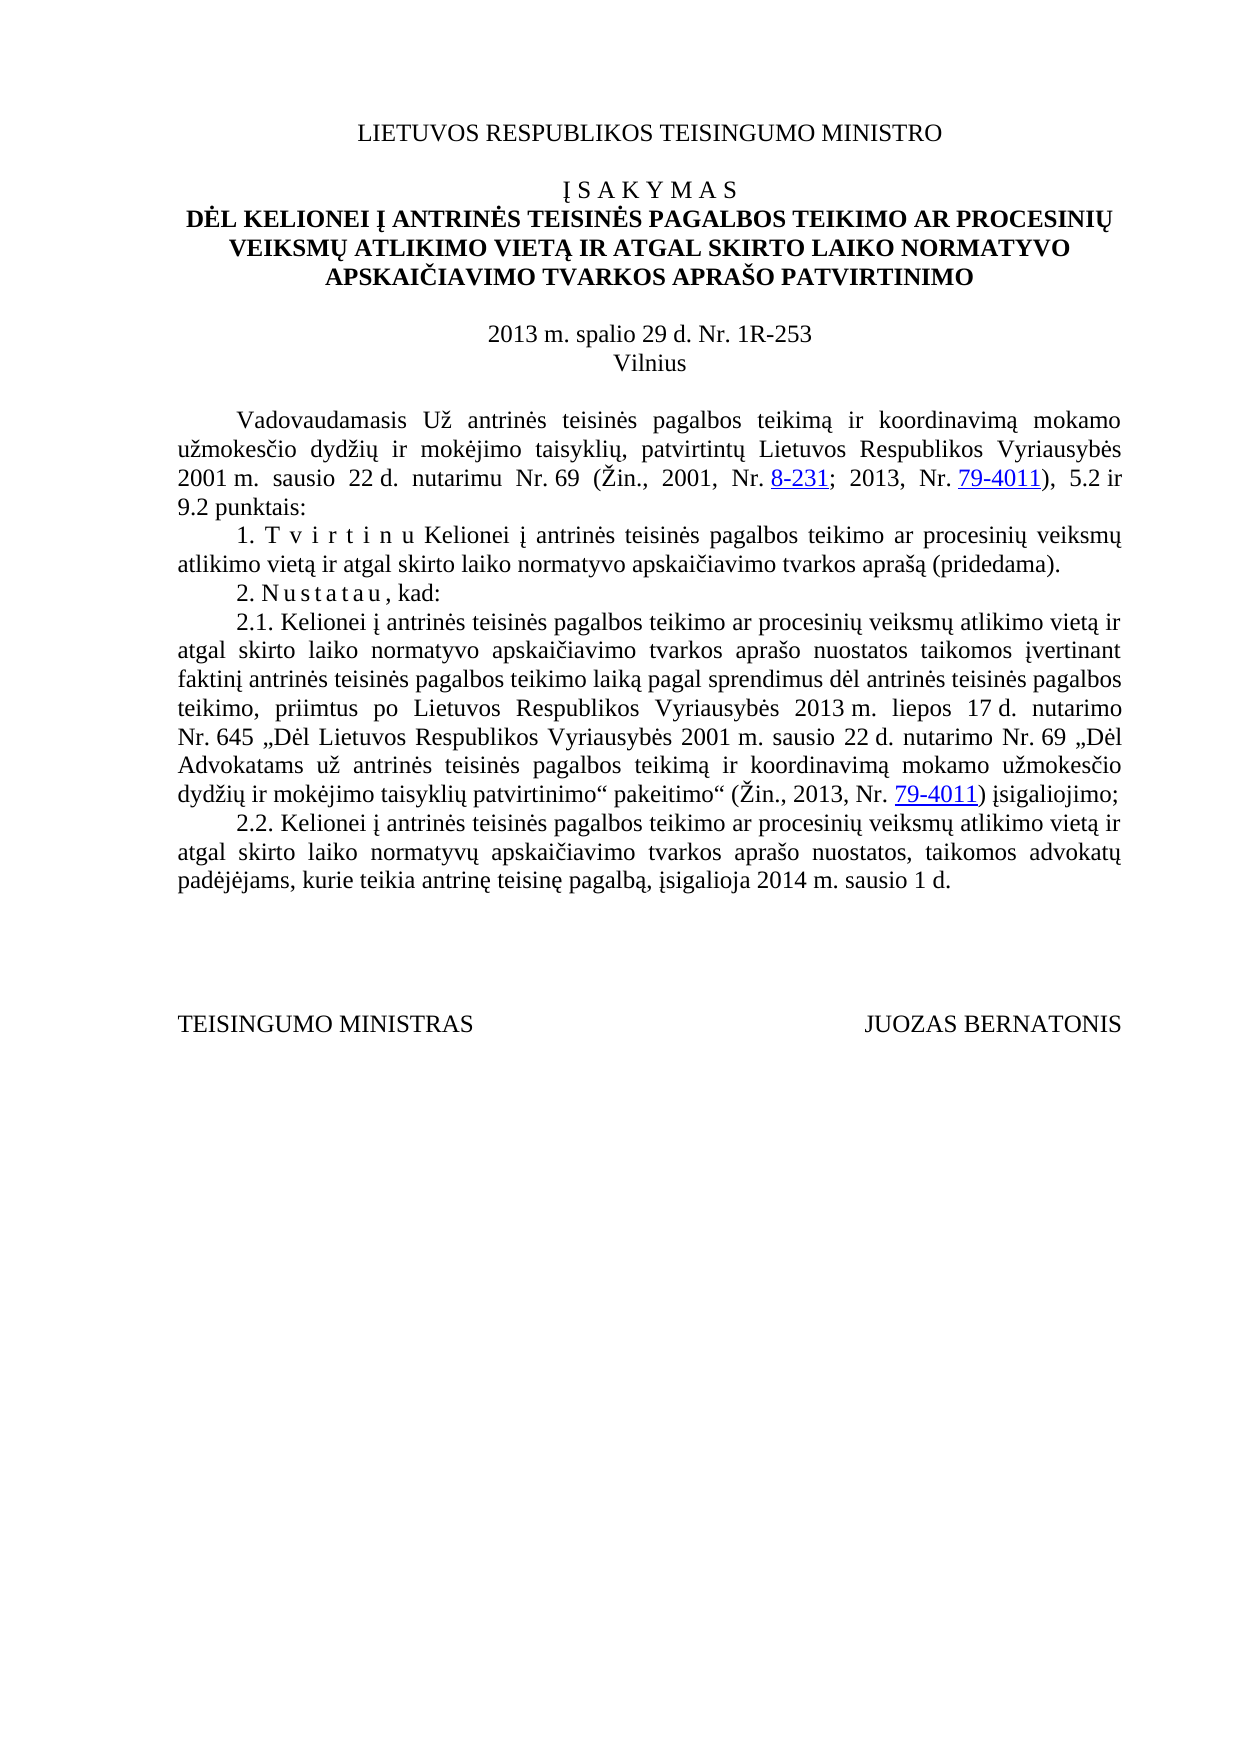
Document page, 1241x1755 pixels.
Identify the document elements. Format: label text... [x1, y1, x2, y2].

text Vilnius [177, 348, 1122, 377]
text 2.2. Kelionei į antrinės teisinės pagalbos teikimo ar procesinių veiksmų atlikimo vietą ir atgal skirto laiko normatyvų apskaičiavimo tvarkos aprašo nuostatos, taikomos advokatų padėjėjams, kurie teikia antrinę teisinę pagalbą, įsigalioja 2014 m. sausio 1 d. [177, 808, 1122, 894]
text LIETUVOS RESPUBLIKOS TEISINGUMO MINISTRO [177, 118, 1122, 147]
text 2.1. Kelionei į antrinės teisinės pagalbos teikimo ar procesinių veiksmų atlikimo vietą ir atgal skirto laiko normatyvo apskaičiavimo tvarkos aprašo nuostatos taikomos įvertinant faktinį antrinės teisinės pagalbos teikimo laiką pagal sprendimus dėl antrinės teisinės pagalbos teikimo, priimtus po Lietuvos Respublikos Vyriausybės 2013 m. liepos 17 d. nutarimo Nr. 645 „Dėl Lietuvos Respublikos Vyriausybės 2001 m. sausio 22 d. nutarimo Nr. 69 „Dėl Advokatams už antrinės teisinės pagalbos teikimą ir koordinavimą mokamo užmokesčio dydžių ir mokėjimo taisyklių patvirtinimo“ pakeitimo“ (Žin., 2013, Nr. 79-4011) įsigaliojimo; [177, 607, 1122, 808]
text Teisingumo ministras Juozas Bernatonis [177, 1009, 1122, 1038]
text 2013 m. spalio 29 d. Nr. 1R-253 [177, 319, 1122, 348]
text Į S A K Y M A S [177, 176, 1122, 204]
text 2. Nustatau, kad: [177, 578, 1122, 607]
text 1. T v i r t i n u Kelionei į antrinės teisinės pagalbos teikimo ar procesinių veiksmų atlikimo vietą ir atgal skirto laiko normatyvo apskaičiavimo tvarkos aprašą (pridedama). [177, 521, 1122, 578]
text DĖL kelionei į ANTRINĖS TEISINĖS PAGALBOS TEIKIMO AR procesinių veiksmų atlikimo vietą ir atgal SKIRTO LAIKO normatyvO APSKAIČIAVIMO TVARKOS APRAŠO patvirtinimo [177, 204, 1122, 291]
text Vadovaudamasis Už antrinės teisinės pagalbos teikimą ir koordinavimą mokamo užmokesčio dydžių ir mokėjimo taisyklių, patvirtintų Lietuvos Respublikos Vyriausybės 2001 m. sausio 22 d. nutarimu Nr. 69 (Žin., 2001, Nr. 8-231; 2013, Nr. 79-4011), 5.2 ir 9.2 punktais: [177, 406, 1122, 521]
